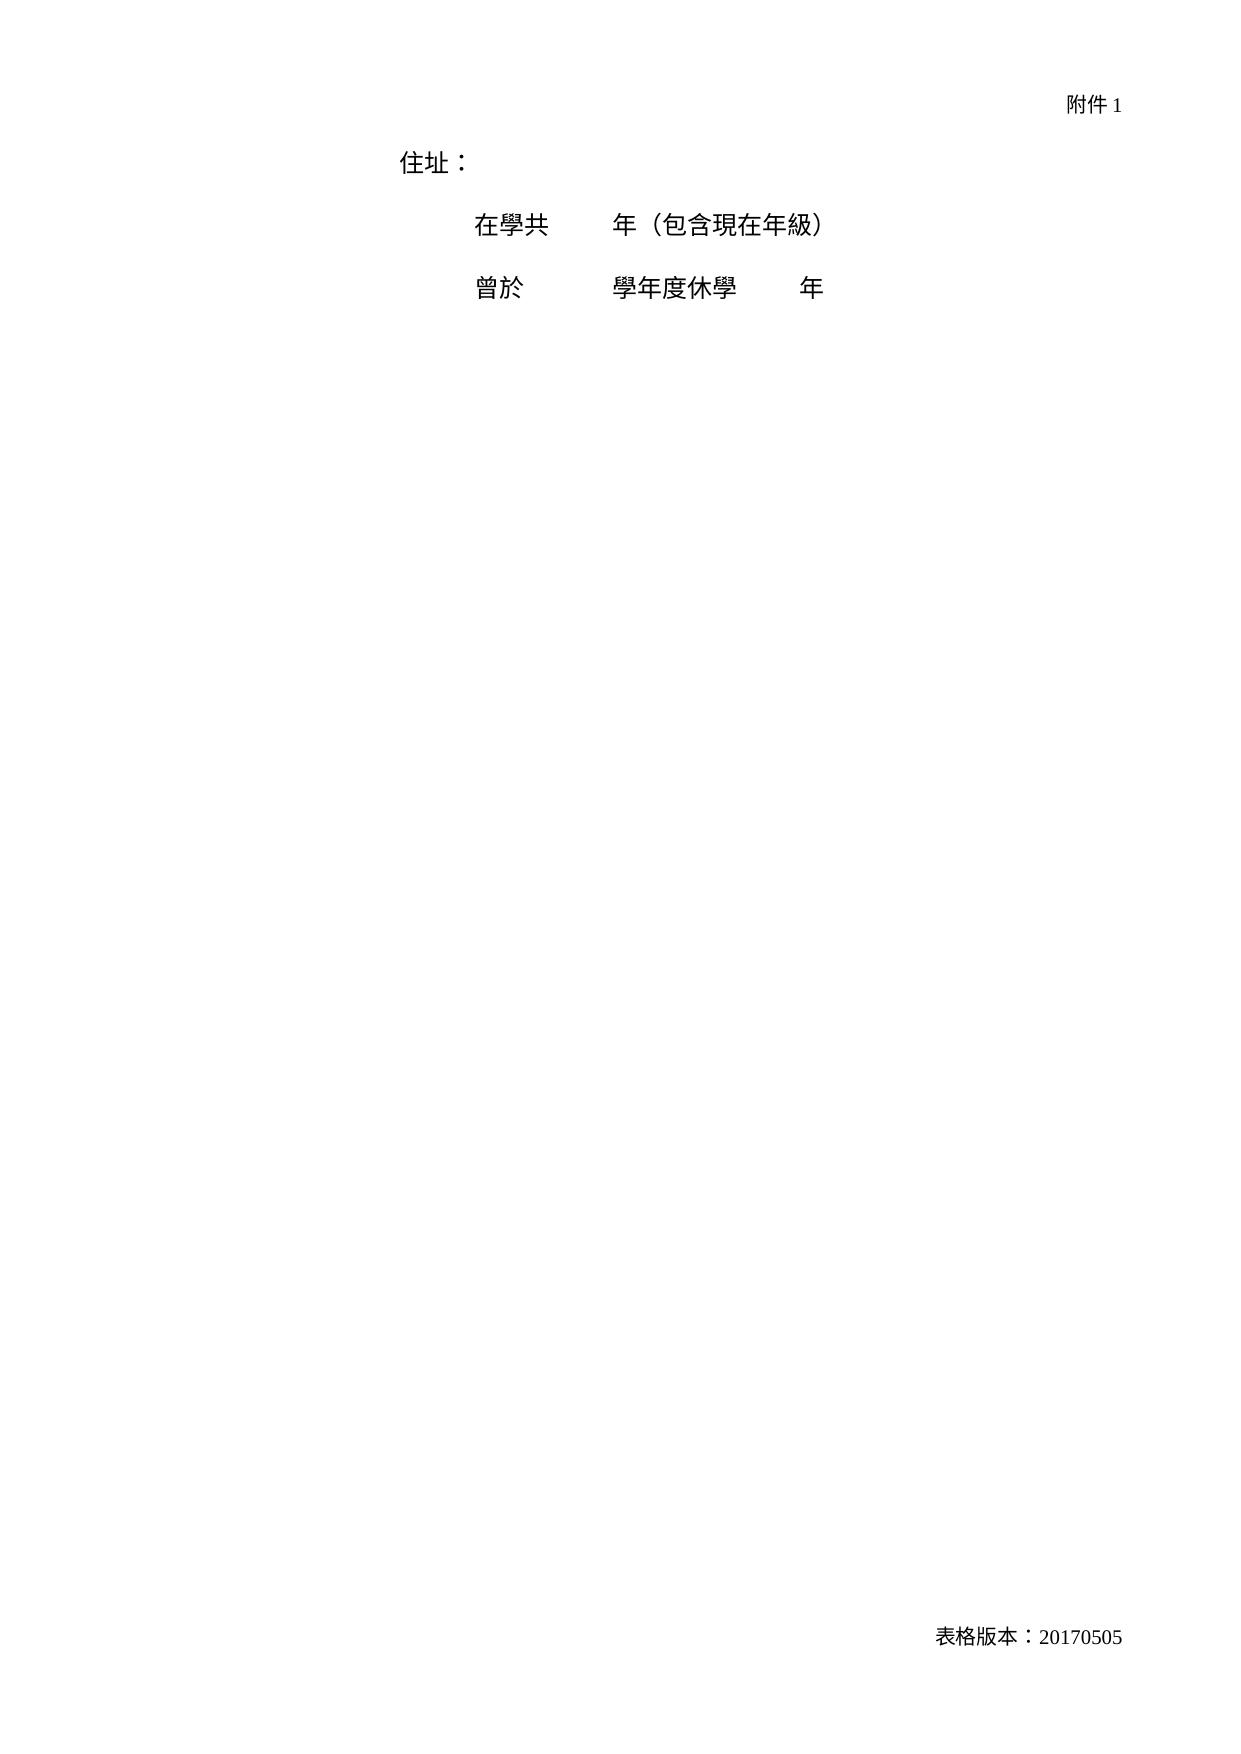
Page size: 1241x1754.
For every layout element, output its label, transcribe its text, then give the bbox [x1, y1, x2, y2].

text 曾於 學年度休學 年 [474, 244, 1122, 307]
text 住址： [118, 119, 1122, 182]
text 在學共 年（包含現在年級） [474, 182, 1122, 244]
